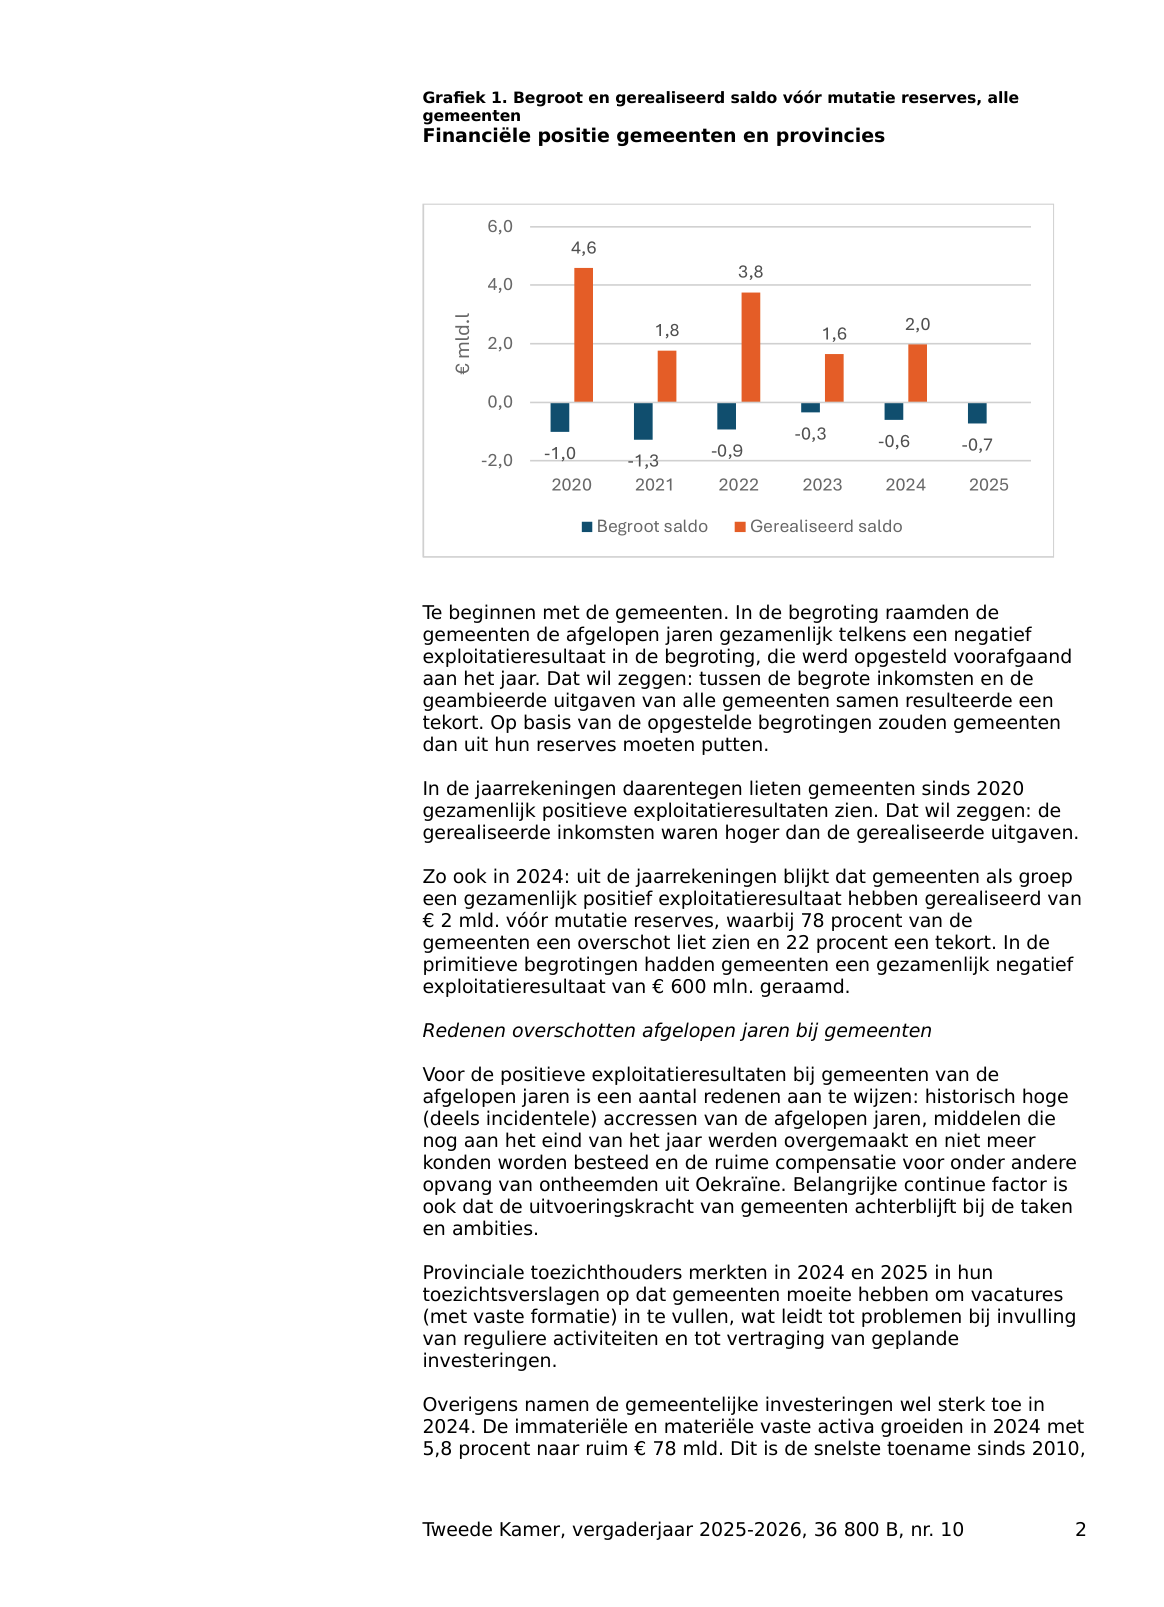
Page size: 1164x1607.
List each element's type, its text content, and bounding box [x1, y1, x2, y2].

text Voor de positieve exploitatieresultaten bij gemeenten van de afgelopen jaren is een aantal redenen aan te wijzen: historisch hoge (deels incidentele) accressen van de afgelopen jaren, middelen die nog aan het eind van het jaar werden overgemaakt en niet meer konden worden besteed en de ruime compensatie voor onder andere opvang van ontheemden uit Oekraïne. Belangrijke continue factor is ook dat de uitvoeringskracht van gemeenten achterblijft bij de taken en ambities. [422, 1064, 1087, 1240]
text Overigens namen de gemeentelijke investeringen wel sterk toe in 2024. De immateriële en materiële vaste activa groeiden in 2024 met 5,8 procent naar ruim € 78 mld. Dit is de snelste toename sinds 2010, [422, 1394, 1087, 1460]
text Zo ook in 2024: uit de jaarrekeningen blijkt dat gemeenten als groep een gezamenlijk positief exploitatieresultaat hebben gerealiseerd van € 2 mld. vóór mutatie reserves, waarbij 78 procent van de gemeenten een overschot liet zien en 22 procent een tekort. In de primitieve begrotingen hadden gemeenten een gezamenlijk negatief exploitatieresultaat van € 600 mln. geraamd. [422, 866, 1087, 998]
picture [422, 203, 1055, 558]
text Te beginnen met de gemeenten. In de begroting raamden de gemeenten de afgelopen jaren gezamenlijk telkens een negatief exploitatieresultaat in de begroting, die werd opgesteld voorafgaand aan het jaar. Dat wil zeggen: tussen de begrote inkomsten en de geambieerde uitgaven van alle gemeenten samen resulteerde een tekort. Op basis van de opgestelde begrotingen zouden gemeenten dan uit hun reserves moeten putten. [422, 602, 1087, 756]
text In de jaarrekeningen daarentegen lieten gemeenten sinds 2020 gezamenlijk positieve exploitatieresultaten zien. Dat wil zeggen: de gerealiseerde inkomsten waren hoger dan de gerealiseerde uitgaven. [422, 778, 1087, 844]
subtitle Financiële positie gemeenten en provincies [422, 59, 1087, 147]
text Grafiek 1. Begroot en gerealiseerd saldo vóór mutatie reserves, alle gemeenten [422, 89, 1054, 125]
text Provinciale toezichthouders merkten in 2024 en 2025 in hun toezichtsverslagen op dat gemeenten moeite hebben om vacatures (met vaste formatie) in te vullen, wat leidt tot problemen bij invulling van reguliere activiteiten en tot vertraging van geplande investeringen. [422, 1262, 1087, 1372]
subtitle Redenen overschotten afgelopen jaren bij gemeenten [422, 1020, 1087, 1042]
